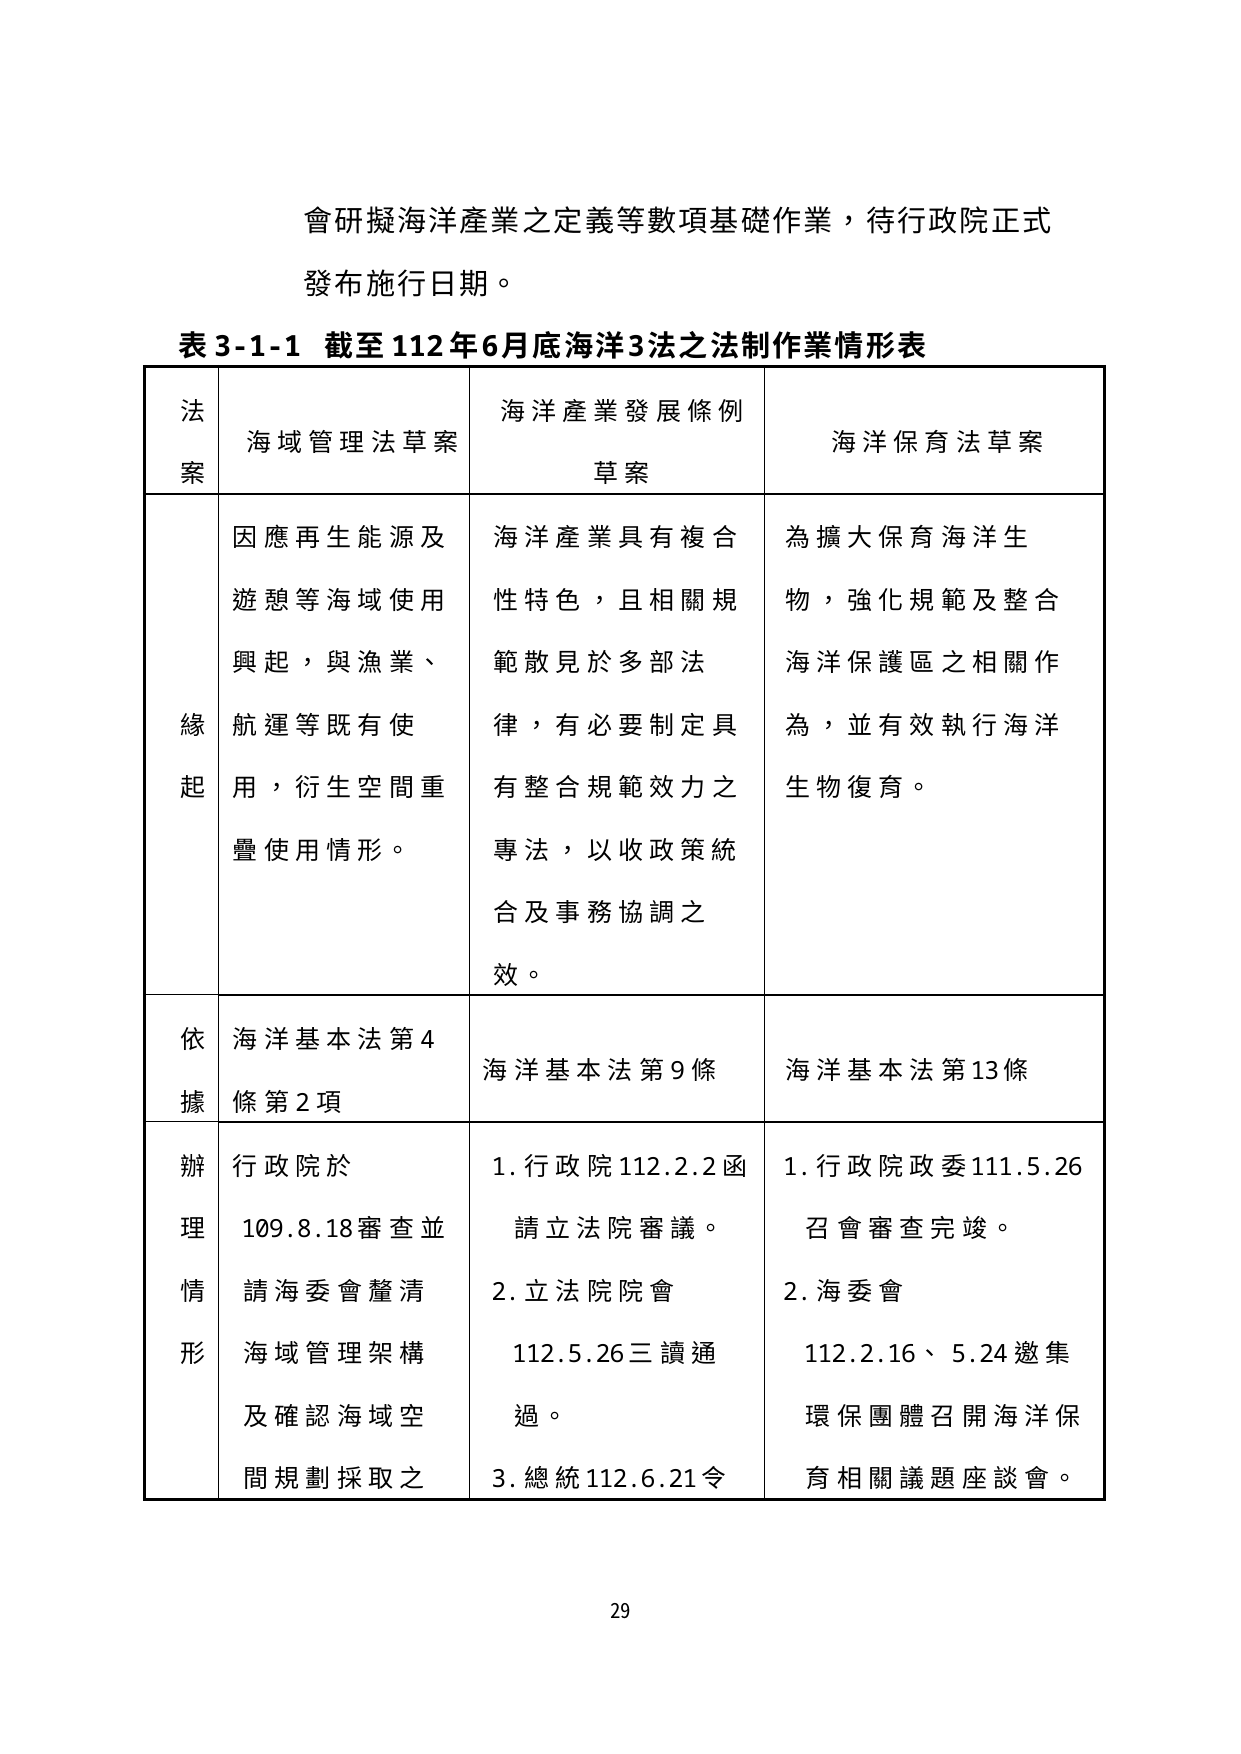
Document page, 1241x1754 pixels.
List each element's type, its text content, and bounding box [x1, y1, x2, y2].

table_cell 辦理情形 [146, 1122, 218, 1497]
table_cell 緣起 [146, 495, 218, 994]
table_header 法案 [146, 368, 218, 493]
table_cell 海洋產業具有複合性特色，且相關規範散見於多部法律，有必要制定具有整合規範效力之專法，以收政策統合及事務協調之效。 [470, 495, 764, 994]
table_cell 1.行政院112.2.2函請立法院審議。 2.立法院院會112.5.26三讀通過。 3.總統112.6.21令 [470, 1123, 764, 1497]
table_cell 行政院於109.8.18審查並請海委會釐清海域管理架構及確認海域空間規劃採取之 [219, 1123, 469, 1497]
table_header 海洋產業發展條例草案 [470, 368, 764, 493]
table_header 海洋保育法草案 [765, 368, 1103, 493]
table_cell 海洋基本法第13條 [765, 996, 1103, 1121]
table_header 海域管理法草案 [219, 368, 469, 493]
table_cell 因應再生能源及遊憩等海域使用興起，與漁業、航運等既有使用，衍生空間重疊使用情形。 [219, 495, 469, 994]
table_cell 依據 [146, 995, 218, 1121]
table_cell 海洋基本法第4條第2項 [219, 996, 469, 1121]
text 表3-1-1 截至112年6月底海洋3法之法制作業情形表 [133, 302, 1063, 365]
table_cell 為擴大保育海洋生物，強化規範及整合海洋保護區之相關作為，並有效執行海洋生物復育。 [765, 495, 1103, 994]
text 會研擬海洋產業之定義等數項基礎作業，待行政院正式發布施行日期。 [266, 177, 1063, 302]
table_cell 1.行政院政委111.5.26召會審查完竣。 2.海委會112.2.16、5.24邀集環保團體召開海洋保育相關議題座談會。 [765, 1123, 1103, 1497]
table_cell 海洋基本法第9條 [470, 996, 764, 1121]
